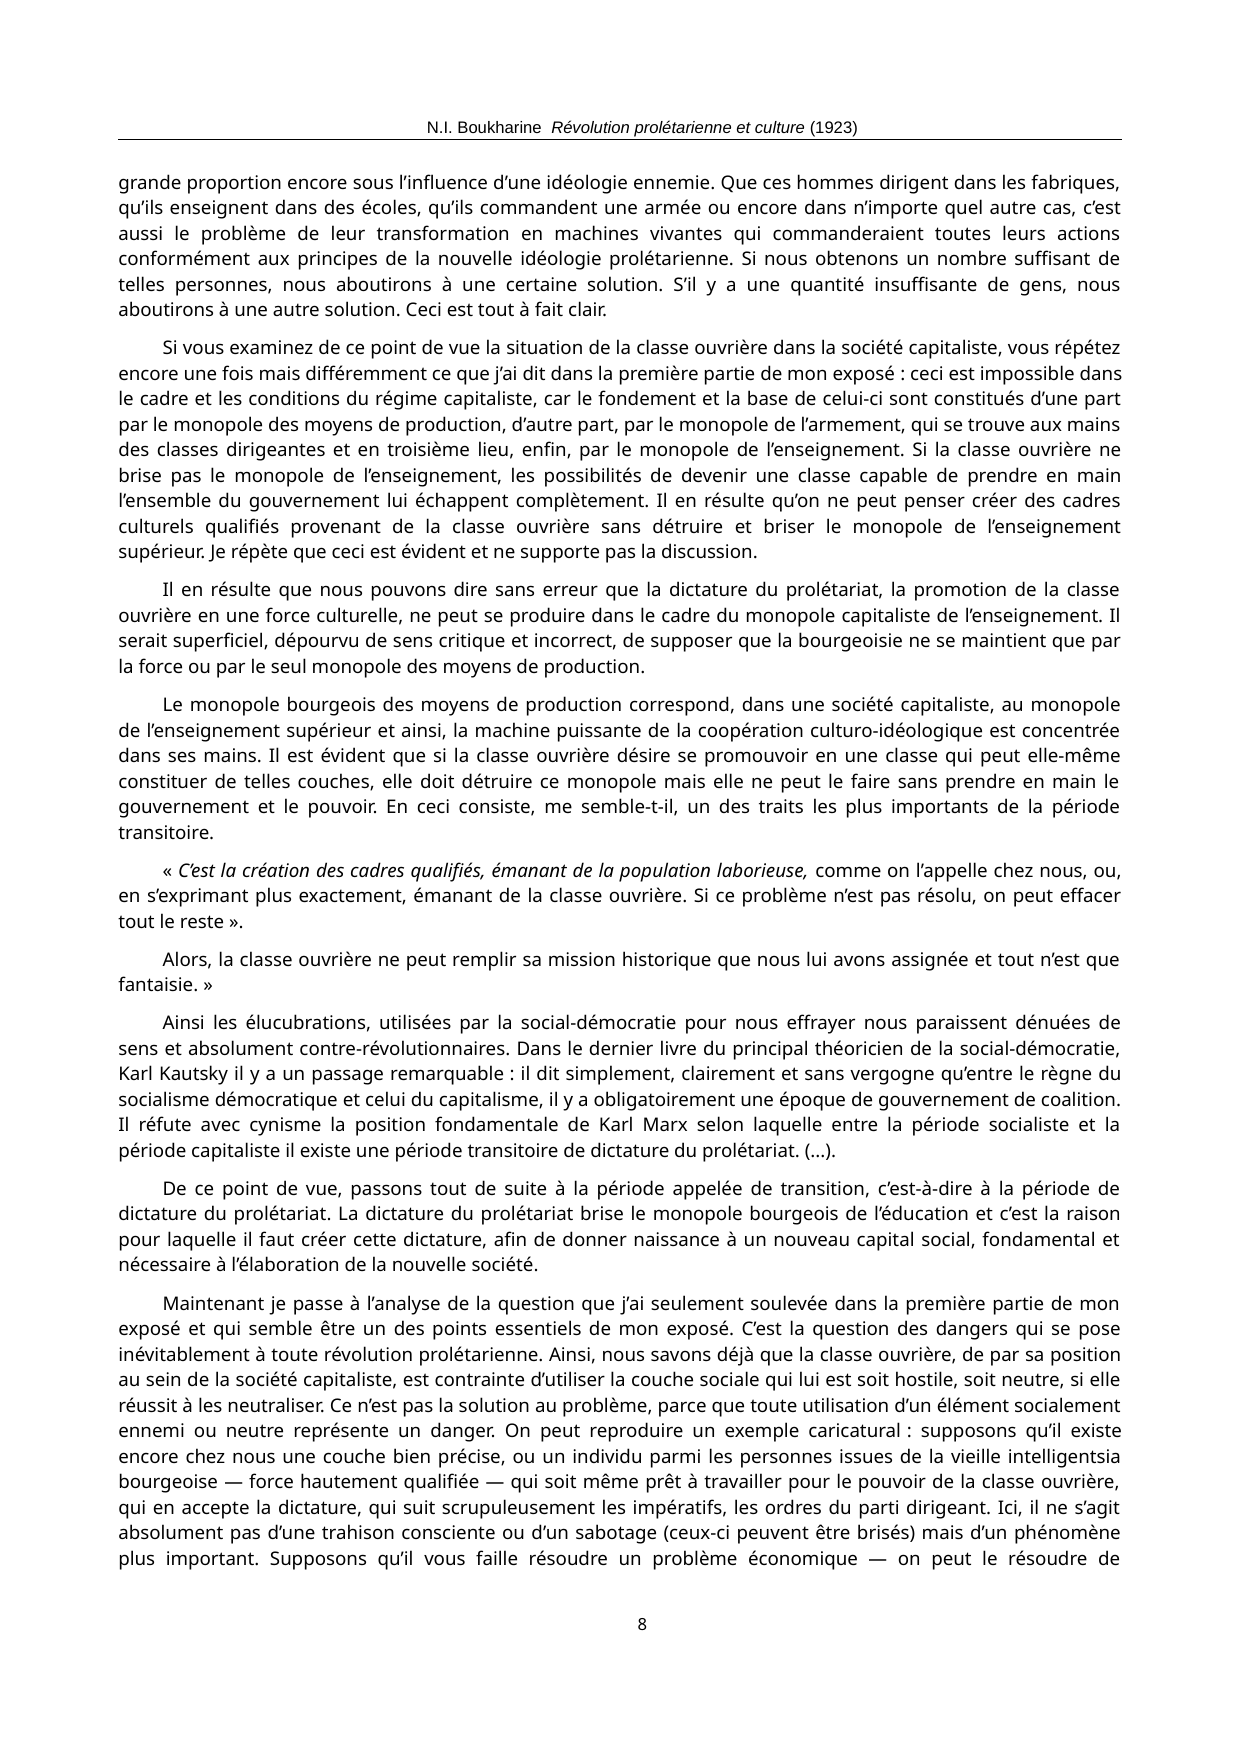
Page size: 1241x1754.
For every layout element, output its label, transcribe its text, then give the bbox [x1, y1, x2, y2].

text Si vous examinez de ce point de vue la situation de la classe ouvrière dans la société capitaliste, vous répétez encore une fois mais différemment ce que j’ai dit dans la première partie de mon exposé : ceci est impossible dans le cadre et les conditions du régime capitaliste, car le fondement et la base de celui-ci sont constitués d’une part par le monopole des moyens de production, d’autre part, par le monopole de l’armement, qui se trouve aux mains des classes dirigeantes et en troisième lieu, enfin, par le monopole de l’enseignement. Si la classe ouvrière ne brise pas le monopole de l’enseignement, les possibilités de devenir une classe capable de prendre en main l’ensemble du gouvernement lui échappent complètement. Il en résulte qu’on ne peut penser créer des cadres culturels qualifiés provenant de la classe ouvrière sans détruire et briser le monopole de l’enseignement supérieur. Je répète que ceci est évident et ne supporte pas la discussion. [118, 334, 1122, 564]
text Alors, la classe ouvrière ne peut remplir sa mission historique que nous lui avons assignée et tout n’est que fantaisie. » [118, 946, 1122, 997]
text « C’est la création des cadres qualifiés, émanant de la population laborieuse, comme on l’appelle chez nous, ou, en s’exprimant plus exactement, émanant de la classe ouvrière. Si ce problème n’est pas résolu, on peut effacer tout le reste ». [118, 857, 1122, 933]
text Le monopole bourgeois des moyens de production correspond, dans une société capitaliste, au monopole de l’enseignement supérieur et ainsi, la machine puissante de la coopération culturo-idéologique est concentrée dans ses mains. Il est évident que si la classe ouvrière désire se promouvoir en une classe qui peut elle-même constituer de telles couches, elle doit détruire ce monopole mais elle ne peut le faire sans prendre en main le gouvernement et le pouvoir. En ceci consiste, me semble-t-il, un des traits les plus importants de la période transitoire. [118, 691, 1122, 844]
text Maintenant je passe à l’analyse de la question que j’ai seulement soulevée dans la première partie de mon exposé et qui semble être un des points essentiels de mon exposé. C’est la question des dangers qui se pose inévitablement à toute révolution prolétarienne. Ainsi, nous savons déjà que la classe ouvrière, de par sa position au sein de la société capitaliste, est contrainte d’utiliser la couche sociale qui lui est soit hostile, soit neutre, si elle réussit à les neutraliser. Ce n’est pas la solution au problème, parce que toute utilisation d’un élément socialement ennemi ou neutre représente un danger. On peut reproduire un exemple caricatural : supposons qu’il existe encore chez nous une couche bien précise, ou un individu parmi les personnes issues de la vieille intelligentsia bourgeoise — force hautement qualifiée — qui soit même prêt à travailler pour le pouvoir de la classe ouvrière, qui en accepte la dictature, qui suit scrupuleusement les impératifs, les ordres du parti dirigeant. Ici, il ne s’agit absolument pas d’une trahison consciente ou d’un sabotage (ceux-ci peuvent être brisés) mais d’un phénomène plus important. Supposons qu’il vous faille résoudre un problème économique — on peut le résoudre de [118, 1290, 1122, 1571]
text Il en résulte que nous pouvons dire sans erreur que la dictature du prolétariat, la promotion de la classe ouvrière en une force culturelle, ne peut se produire dans le cadre du monopole capitaliste de l’enseignement. Il serait superficiel, dépourvu de sens critique et incorrect, de supposer que la bourgeoisie ne se maintient que par la force ou par le seul monopole des moyens de production. [118, 577, 1122, 679]
text Ainsi les élucubrations, utilisées par la social-démocratie pour nous effrayer nous paraissent dénuées de sens et absolument contre-révolutionnaires. Dans le dernier livre du principal théoricien de la social-démocratie, Karl Kautsky il y a un passage remarquable : il dit simplement, clairement et sans vergogne qu’entre le règne du socialisme démocratique et celui du capitalisme, il y a obligatoirement une époque de gouvernement de coalition. Il réfute avec cynisme la position fondamentale de Karl Marx selon laquelle entre la période socialiste et la période capitaliste il existe une période transitoire de dictature du prolétariat. (...). [118, 1009, 1122, 1163]
text De ce point de vue, passons tout de suite à la période appelée de transition, c’est-à-dire à la période de dictature du prolétariat. La dictature du prolétariat brise le monopole bourgeois de l’éducation et c’est la raison pour laquelle il faut créer cette dictature, afin de donner naissance à un nouveau capital social, fondamental et nécessaire à l’élaboration de la nouvelle société. [118, 1175, 1122, 1277]
text grande proportion encore sous l’influence d’une idéologie ennemie. Que ces hommes dirigent dans les fabriques, qu’ils enseignent dans des écoles, qu’ils commandent une armée ou encore dans n’importe quel autre cas, c’est aussi le problème de leur transformation en machines vivantes qui commanderaient toutes leurs actions conformément aux principes de la nouvelle idéologie prolétarienne. Si nous obtenons un nombre suffisant de telles personnes, nous aboutirons à une certaine solution. S’il y a une quantité insuffisante de gens, nous aboutirons à une autre solution. Ceci est tout à fait clair. [118, 169, 1122, 322]
